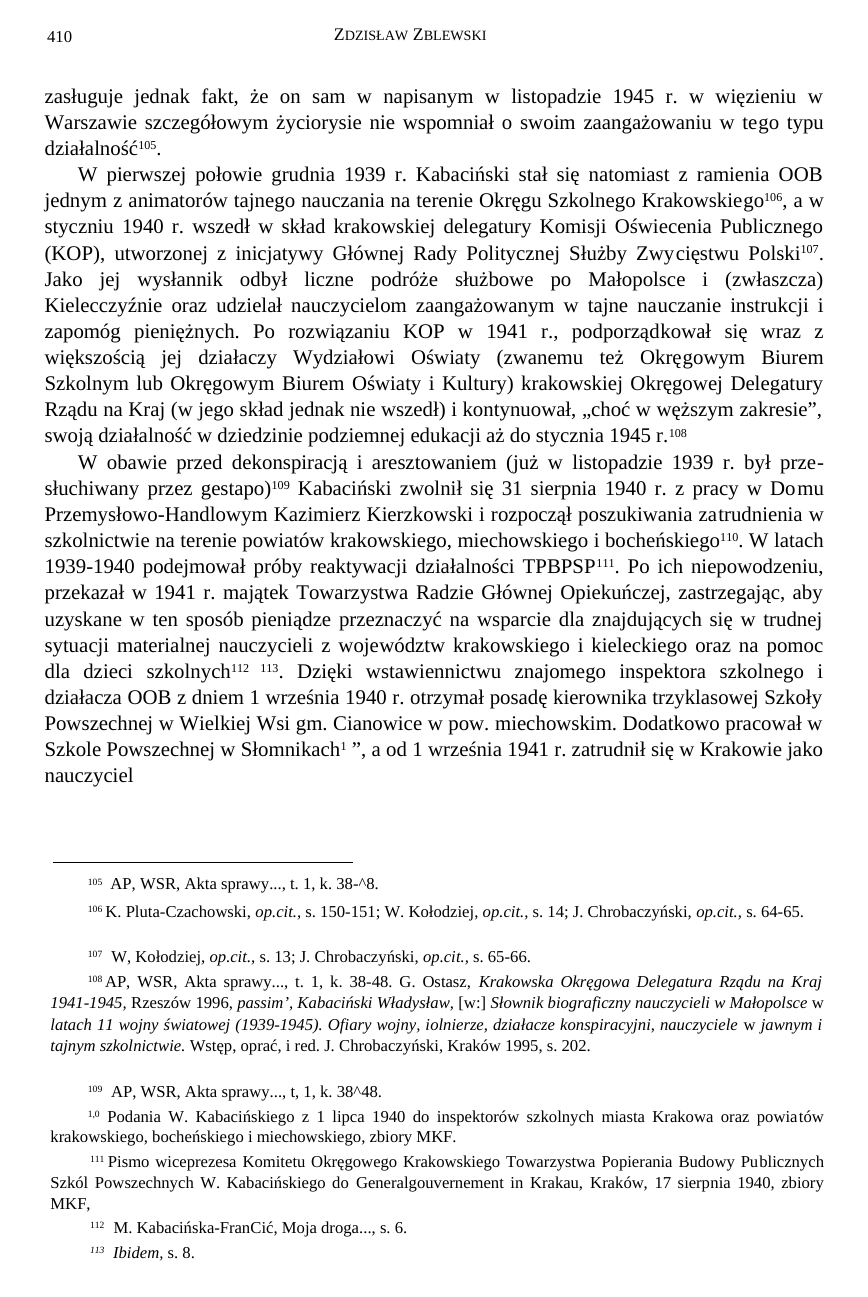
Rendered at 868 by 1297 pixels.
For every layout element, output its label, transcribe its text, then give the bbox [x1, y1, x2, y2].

text 105 AP, WSR, Akta sprawy..., t. 1, k. 38-^8. [50, 874, 824, 893]
text 109 AP, WSR, Akta sprawy..., t, 1, k. 38^48. [50, 1081, 824, 1101]
text Zdzisław Zblewski [334, 24, 495, 44]
text W pierwszej połowie grudnia 1939 r. Kabaciński stał się natomiast z ramienia OOB jednym z animatorów tajnego nauczania na terenie Okręgu Szkolnego Krakowskie­go106, a w styczniu 1940 r. wszedł w skład krakowskiej delegatury Komisji Oświecenia Publicznego (KOP), utworzonej z inicjatywy Głównej Rady Politycznej Służby Zwy­cięstwu Polski107. Jako jej wysłannik odbył liczne podróże służbowe po Małopolsce i (zwłaszcza) Kielecczyźnie oraz udzielał nauczycielom zaangażowanym w tajne na­uczanie instrukcji i zapomóg pieniężnych. Po rozwiązaniu KOP w 1941 r., podporząd­kował się wraz z większością jej działaczy Wydziałowi Oświaty (zwanemu też Okrę­gowym Biurem Szkolnym lub Okręgowym Biurem Oświaty i Kultury) krakowskiej Okręgowej Delegatury Rządu na Kraj (w jego skład jednak nie wszedł) i kontynuował, „choć w węższym zakresie”, swoją działalność w dziedzinie podziemnej edukacji aż do stycznia 1945 r.108 [44, 162, 824, 447]
text zasługuje jednak fakt, że on sam w napisanym w listopadzie 1945 r. w więzieniu w Warszawie szczegółowym życiorysie nie wspomniał o swoim zaangażowaniu w te­go typu działalność105. [44, 83, 824, 160]
text 107 W, Kołodziej, op.cit., s. 13; J. Chrobaczyński, op.cit., s. 65-66. [50, 947, 824, 966]
text W obawie przed dekonspiracją i aresztowaniem (już w listopadzie 1939 r. był prze­słuchiwany przez gestapo)109 Kabaciński zwolnił się 31 sierpnia 1940 r. z pracy w Do­mu Przemysłowo-Handlowym Kazimierz Kierzkowski i rozpoczął poszukiwania za­trudnienia w szkolnictwie na terenie powiatów krakowskiego, miechowskiego i bo­cheńskiego110. W latach 1939-1940 podejmował próby reaktywacji działalności TPBPSP111. Po ich niepowodzeniu, przekazał w 1941 r. majątek Towarzystwa Radzie Głównej Opiekuńczej, zastrzegając, aby uzyskane w ten sposób pieniądze przeznaczyć na wsparcie dla znajdujących się w trudnej sytuacji materialnej nauczycieli z woje­wództw krakowskiego i kieleckiego oraz na pomoc dla dzieci szkolnych112 113. Dzięki wstawiennictwu znajomego inspektora szkolnego i działacza OOB z dniem 1 września 1940 r. otrzymał posadę kierownika trzyklasowej Szkoły Powszechnej w Wielkiej Wsi gm. Cianowice w pow. miechowskim. Dodatkowo pracował w Szkole Powszechnej w Słomnikach1 ”, a od 1 września 1941 r. zatrudnił się w Krakowie jako nauczyciel [44, 449, 824, 787]
text 111 Pismo wiceprezesa Komitetu Okręgowego Krakowskiego Towarzystwa Popierania Budowy Pu­blicznych Szkól Powszechnych W. Kabacińskiego do Generalgouvernement in Krakau, Kraków, 17 sierp­nia 1940, zbiory MKF, [50, 1152, 824, 1213]
text 410 [47, 26, 80, 46]
text 112 Μ. Kabacińska-FranCić, Moja droga..., s. 6. [50, 1218, 824, 1237]
text 108 AP, WSR, Akta sprawy..., t. 1, k. 38-48. G. Ostasz, Krakowska Okręgowa Delegatura Rządu na Kraj 1941-1945, Rzeszów 1996, passim’, Kabaciński Władysław, [w:] Słownik biograficzny nauczycieli w Małopolsce w latach 11 wojny światowej (1939-1945). Ofiary wojny, iolnierze, działacze konspiracyjni, nauczyciele w jawnym i tajnym szkolnictwie. Wstęp, oprać, i red. J. Chrobaczyński, Kraków 1995, s. 202. [50, 972, 824, 1055]
text 106 K. Pluta-Czachowski, op.cit., s. 150-151; W. Kołodziej, op.cit., s. 14; J. Chrobaczyński, op.cit., s. 64-65. [50, 901, 824, 921]
text 1,0 Podania W. Kabacińskiego z 1 lipca 1940 do inspektorów szkolnych miasta Krakowa oraz powia­tów krakowskiego, bocheńskiego i miechowskiego, zbiory MKF. [50, 1106, 824, 1146]
text 113 Ibidem, s. 8. [50, 1243, 824, 1262]
